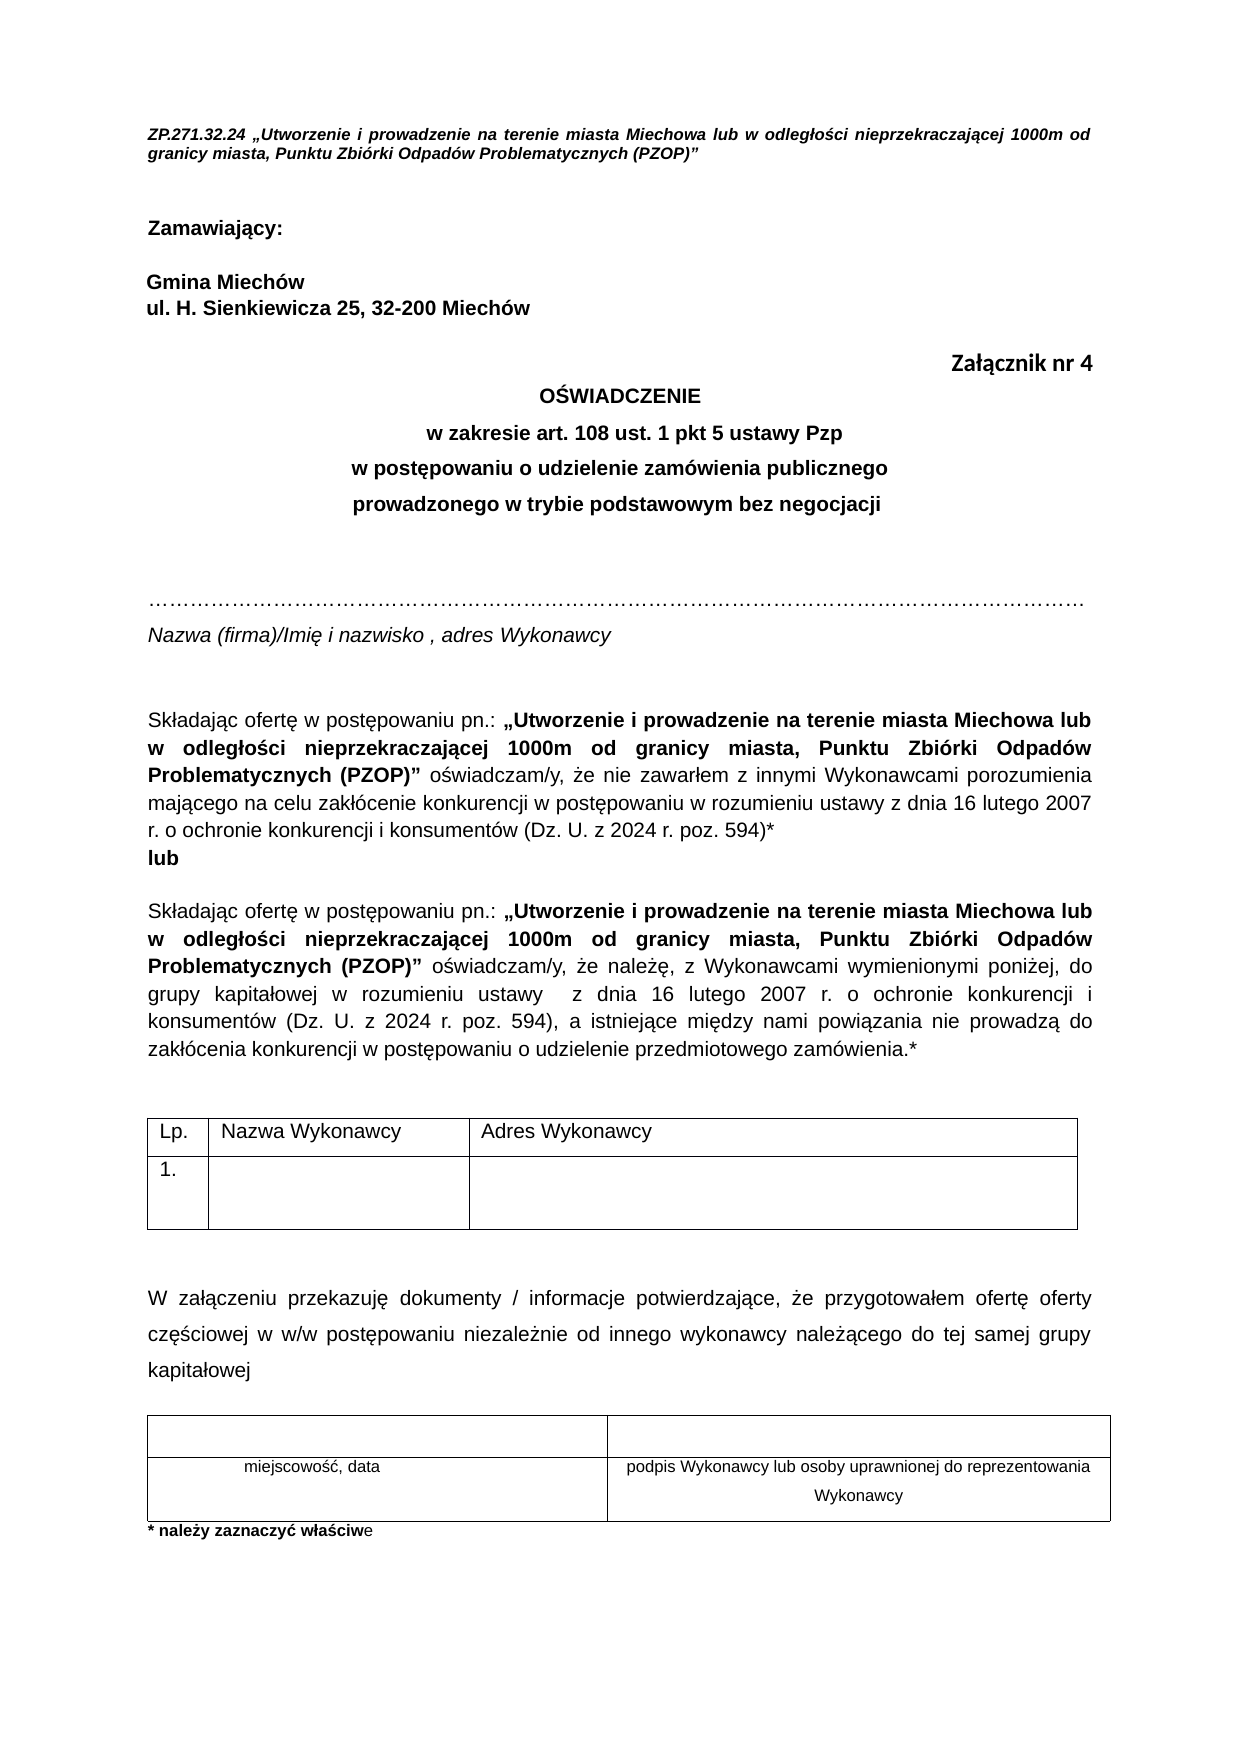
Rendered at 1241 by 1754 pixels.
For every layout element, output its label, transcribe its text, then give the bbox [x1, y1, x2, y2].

table_cell miejscowość, data [148, 1458, 607, 1521]
text ul. H. Sienkiewicza 25, 32-200 Miechów [146, 296, 1093, 320]
table_header Adres Wykonawcy [470, 1119, 1077, 1156]
text prowadzonego w trybie podstawowym bez negocjacji [177, 492, 1057, 516]
table_cell podpis Wykonawcy lub osoby uprawnionej do reprezentowania Wykonawcy [608, 1458, 1110, 1521]
text Składając ofertę w postępowaniu pn.: „Utworzenie i prowadzenie na terenie miasta Miechowa lub w odległości nieprzekraczającej 1000m od granicy miasta, Punktu Zbiórki Odpadów Problematycznych (PZOP)” oświadczam/y, że należę, z Wykonawcami wymienionymi poniżej, do grupy kapitałowej w rozumieniu ustawy z dnia 16 lutego 2007 r. o ochronie konkurencji i konsumentów (Dz. U. z 2024 r. poz. 594), a istniejące między nami powiązania nie prowadzą do zakłócenia konkurencji w postępowaniu o udzielenie przedmiotowego zamówienia.* [148, 899, 1093, 1061]
text w zakresie art. 108 ust. 1 pkt 5 ustawy Pzp [177, 420, 1093, 444]
text W załączeniu przekazuję dokumenty / informacje potwierdzające, że przygotowałem ofertę oferty częściowej w w/w postępowaniu niezależnie od innego wykonawcy należącego do tej samej grupy kapitałowej [148, 1286, 1093, 1382]
table_header [608, 1416, 1110, 1456]
table_cell 1. [148, 1157, 208, 1229]
text Nazwa (firma)/Imię i nazwisko , adres Wykonawcy [148, 622, 1093, 646]
text * należy zaznaczyć właściwe [148, 1522, 1093, 1540]
text Załącznik nr 4 [148, 347, 1093, 377]
text Zamawiający: [148, 216, 1093, 240]
text ……………………………………………………………………………………………………………………… [148, 587, 1093, 611]
table_cell [470, 1157, 1077, 1229]
table_header Lp. [148, 1119, 208, 1156]
text ZP.271.32.24 „Utworzenie i prowadzenie na terenie miasta Miechowa lub w odległości nieprzekraczającej 1000m od granicy miasta, Punktu Zbiórki Odpadów Problematycznych (PZOP)” [148, 125, 1093, 163]
table_cell [209, 1157, 469, 1229]
table_header Nazwa Wykonawcy [209, 1119, 469, 1156]
table_header [148, 1416, 607, 1456]
text lub [148, 846, 1033, 869]
text Gmina Miechów [146, 270, 1093, 294]
text OŚWIADCZENIE [148, 384, 1093, 408]
text Składając ofertę w postępowaniu pn.: „Utworzenie i prowadzenie na terenie miasta Miechowa lub w odległości nieprzekraczającej 1000m od granicy miasta, Punktu Zbiórki Odpadów Problematycznych (PZOP)” oświadczam/y, że nie zawarłem z innymi Wykonawcami porozumienia mającego na celu zakłócenie konkurencji w postępowaniu w rozumieniu ustawy z dnia 16 lutego 2007 r. o ochronie konkurencji i konsumentów (Dz. U. z 2024 r. poz. 594)* [148, 708, 1093, 842]
text w postępowaniu o udzielenie zamówienia publicznego [177, 456, 1063, 480]
